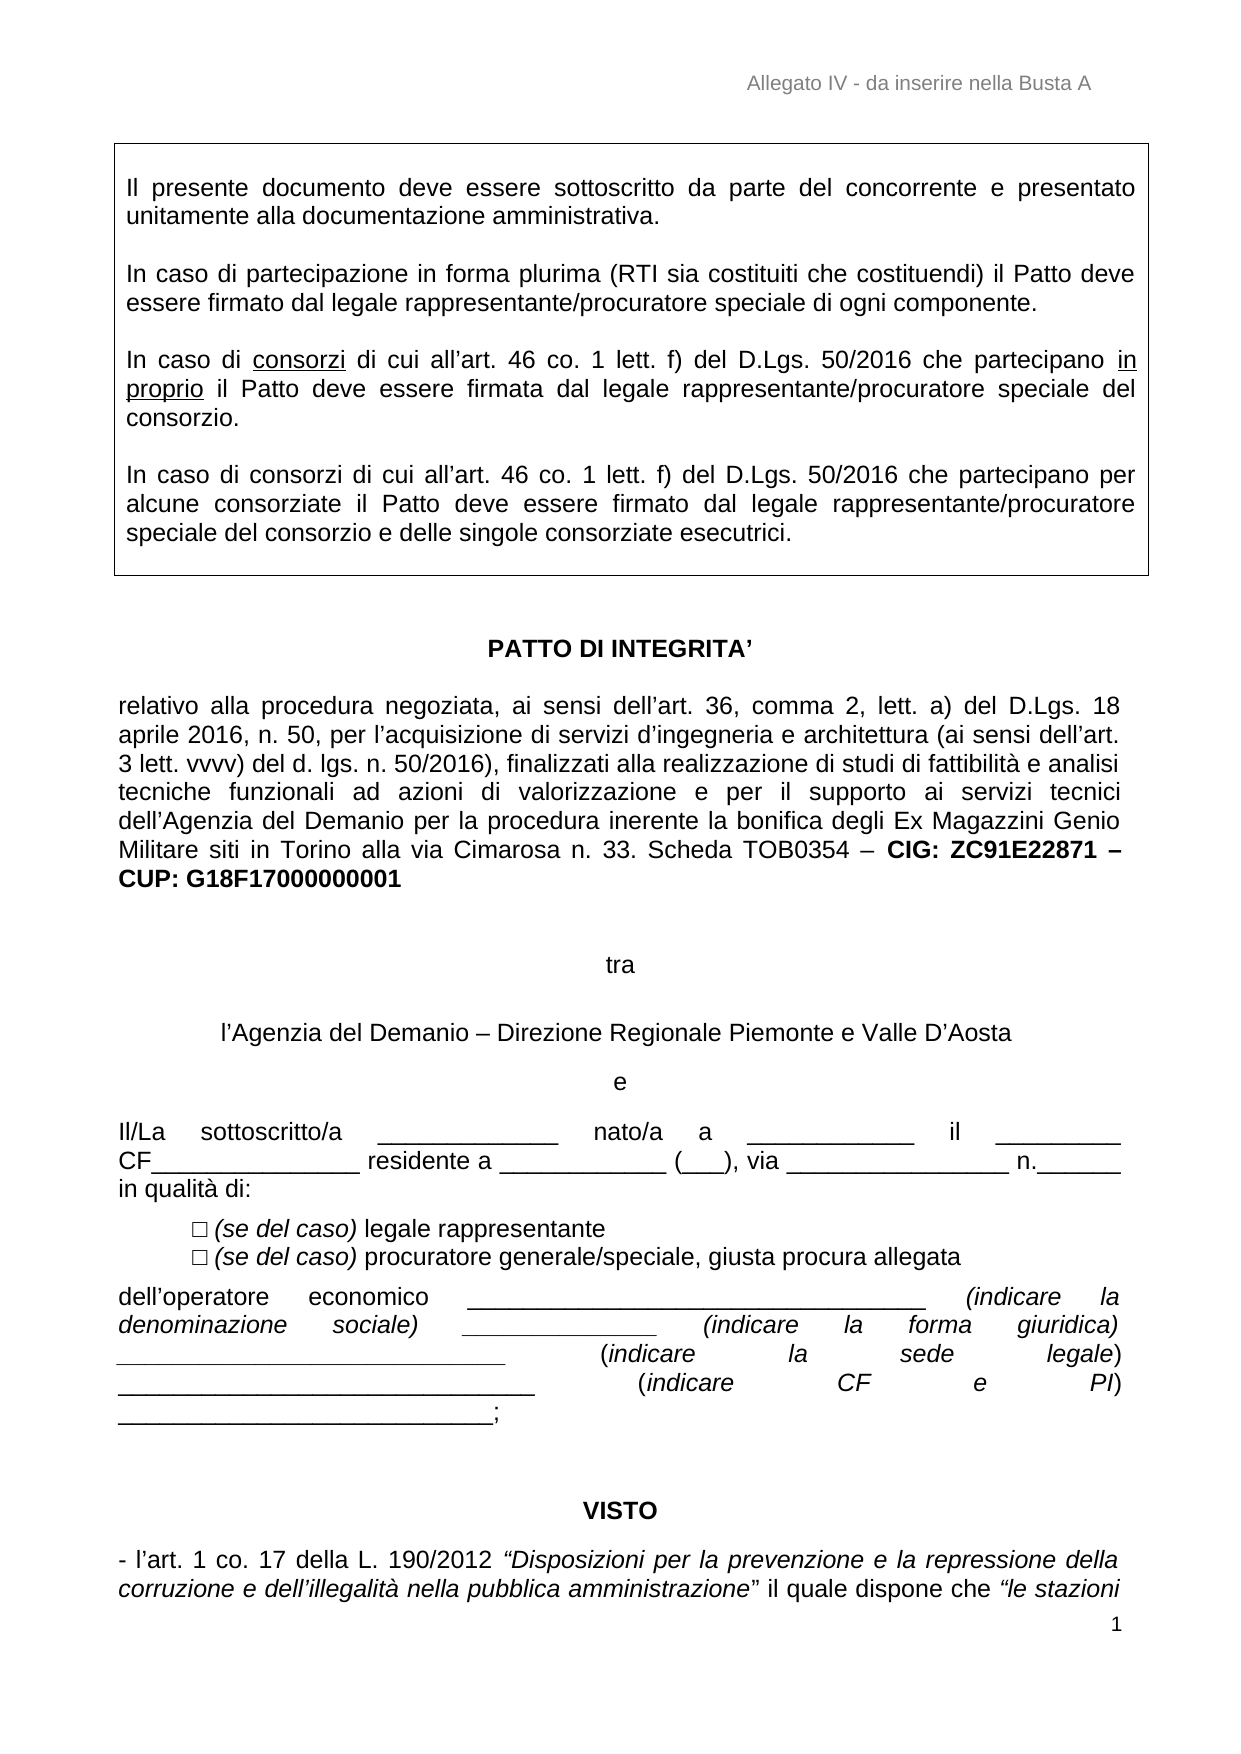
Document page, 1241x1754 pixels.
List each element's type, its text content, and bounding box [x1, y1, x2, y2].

text □ (se del caso) legale rappresentante [192, 1213, 1122, 1242]
text □ (se del caso) procuratore generale/speciale, giusta procura allegata [192, 1242, 1122, 1271]
text l’Agenzia del Demanio – Direzione Regionale Piemonte e Valle D’Aosta [118, 1018, 1122, 1046]
text Il/La sottoscritto/a _____________ nato/a a ____________ il _________ CF_______________ residente a ____________ (___), via ________________ n.______ in qualità di: [118, 1117, 1122, 1203]
text VISTO [118, 1496, 1122, 1524]
text dell’operatore economico _________________________________ (indicare la denominazione sociale) ______________ (indicare la forma giuridica) ____________________________ (indicare la sede legale) ______________________________ (indicare CF e PI) ___________________________; [118, 1281, 1122, 1425]
text - l’art. 1 co. 17 della L. 190/2012 “Disposizioni per la prevenzione e la repressione della corruzione e dell’illegalità nella pubblica amministrazione” il quale dispone che “le stazioni [118, 1545, 1122, 1603]
table_header Il presente documento deve essere sottoscritto da parte del concorrente e presentato unitamente alla documentazione amministrativa. In caso di partecipazione in forma plurima (RTI sia costituiti che costituendi) il Patto deve essere firmato dal legale rappresentante/procuratore speciale di ogni componente. In caso di consorzi di cui all’art. 46 co. 1 lett. f) del D.Lgs. 50/2016 che partecipano in proprio il Patto deve essere firmata dal legale rappresentante/procuratore speciale del consorzio. In caso di consorzi di cui all’art. 46 co. 1 lett. f) del D.Lgs. 50/2016 che partecipano per alcune consorziate il Patto deve essere firmato dal legale rappresentante/procuratore speciale del consorzio e delle singole consorziate esecutrici. [115, 144, 1148, 575]
text e [118, 1067, 1122, 1096]
text PATTO DI INTEGRITA’ [118, 633, 1122, 662]
text relativo alla procedura negoziata, ai sensi dell’art. 36, comma 2, lett. a) del D.Lgs. 18 aprile 2016, n. 50, per l’acquisizione di servizi d’ingegneria e architettura (ai sensi dell’art. 3 lett. vvvv) del d. lgs. n. 50/2016), finalizzati alla realizzazione di studi di fattibilità e analisi tecniche funzionali ad azioni di valorizzazione e per il supporto ai servizi tecnici dell’Agenzia del Demanio per la procedura inerente la bonifica degli Ex Magazzini Genio Militare siti in Torino alla via Cimarosa n. 33. Scheda TOB0354 – CIG: ZC91E22871 – CUP: G18F17000000001 [118, 691, 1122, 892]
text tra [118, 950, 1122, 978]
